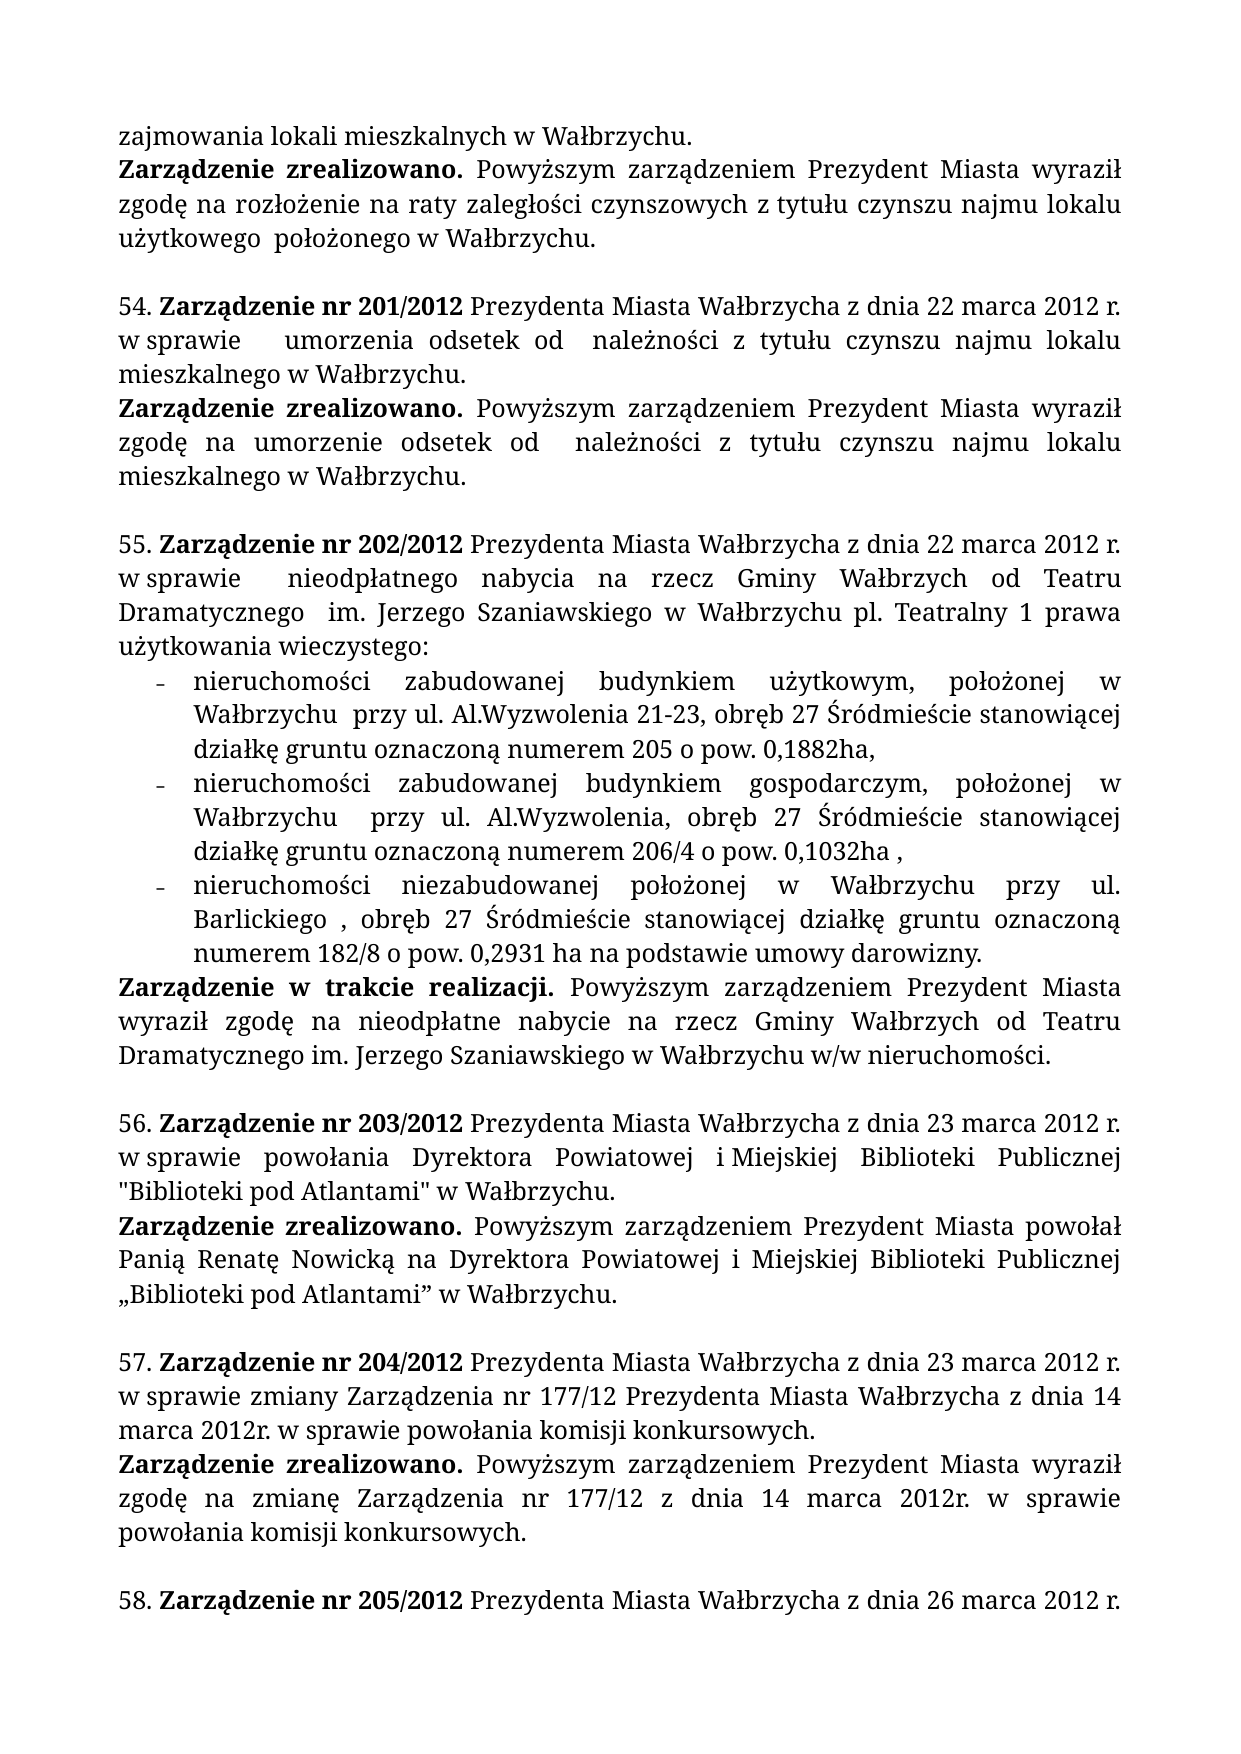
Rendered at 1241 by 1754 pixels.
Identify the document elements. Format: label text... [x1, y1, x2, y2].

text Zarządzenie zrealizowano. Powyższym zarządzeniem Prezydent Miasta wyraził zgodę na zmianę Zarządzenia nr 177/12 z dnia 14 marca 2012r. w sprawie powołania komisji konkursowych. [118, 1447, 1122, 1549]
text zajmowania lokali mieszkalnych w Wałbrzychu. [118, 118, 1122, 152]
text Zarządzenie zrealizowano. Powyższym zarządzeniem Prezydent Miasta wyraził zgodę na rozłożenie na raty zaległości czynszowych z tytułu czynszu najmu lokalu użytkowego położonego w Wałbrzychu. [118, 152, 1122, 254]
text 58. Zarządzenie nr 205/2012 Prezydenta Miasta Wałbrzycha z dnia 26 marca 2012 r. [118, 1583, 1122, 1617]
list nieruchomości zabudowanej budynkiem gospodarczym, położonej w Wałbrzychu przy ul. Al.Wyzwolenia, obręb 27 Śródmieście stanowiącej działkę gruntu oznaczoną numerem 206/4 o pow. 0,1032ha , [156, 765, 1122, 867]
text Zarządzenie w trakcie realizacji. Powyższym zarządzeniem Prezydent Miasta wyraził zgodę na nieodpłatne nabycie na rzecz Gminy Wałbrzych od Teatru Dramatycznego im. Jerzego Szaniawskiego w Wałbrzychu w/w nieruchomości. [118, 970, 1122, 1072]
text 57. Zarządzenie nr 204/2012 Prezydenta Miasta Wałbrzycha z dnia 23 marca 2012 r. w sprawie zmiany Zarządzenia nr 177/12 Prezydenta Miasta Wałbrzycha z dnia 14 marca 2012r. w sprawie powołania komisji konkursowych. [118, 1344, 1122, 1447]
text 56. Zarządzenie nr 203/2012 Prezydenta Miasta Wałbrzycha z dnia 23 marca 2012 r. w sprawie powołania Dyrektora Powiatowej i Miejskiej Biblioteki Publicznej "Biblioteki pod Atlantami" w Wałbrzychu. [118, 1106, 1122, 1208]
text Zarządzenie zrealizowano. Powyższym zarządzeniem Prezydent Miasta powołał Panią Renatę Nowicką na Dyrektora Powiatowej i Miejskiej Biblioteki Publicznej „Biblioteki pod Atlantami” w Wałbrzychu. [118, 1208, 1122, 1310]
list nieruchomości zabudowanej budynkiem użytkowym, położonej w Wałbrzychu przy ul. Al.Wyzwolenia 21-23, obręb 27 Śródmieście stanowiącej działkę gruntu oznaczoną numerem 205 o pow. 0,1882ha, [156, 663, 1122, 765]
list nieruchomości niezabudowanej położonej w Wałbrzychu przy ul. Barlickiego , obręb 27 Śródmieście stanowiącej działkę gruntu oznaczoną numerem 182/8 o pow. 0,2931 ha na podstawie umowy darowizny. [156, 867, 1122, 970]
text Zarządzenie zrealizowano. Powyższym zarządzeniem Prezydent Miasta wyraził zgodę na umorzenie odsetek od należności z tytułu czynszu najmu lokalu mieszkalnego w Wałbrzychu. [118, 391, 1122, 493]
text 54. Zarządzenie nr 201/2012 Prezydenta Miasta Wałbrzycha z dnia 22 marca 2012 r. w sprawie umorzenia odsetek od należności z tytułu czynszu najmu lokalu mieszkalnego w Wałbrzychu. [118, 288, 1122, 391]
text 55. Zarządzenie nr 202/2012 Prezydenta Miasta Wałbrzycha z dnia 22 marca 2012 r. w sprawie nieodpłatnego nabycia na rzecz Gminy Wałbrzych od Teatru Dramatycznego im. Jerzego Szaniawskiego w Wałbrzychu pl. Teatralny 1 prawa użytkowania wieczystego: [118, 527, 1122, 663]
